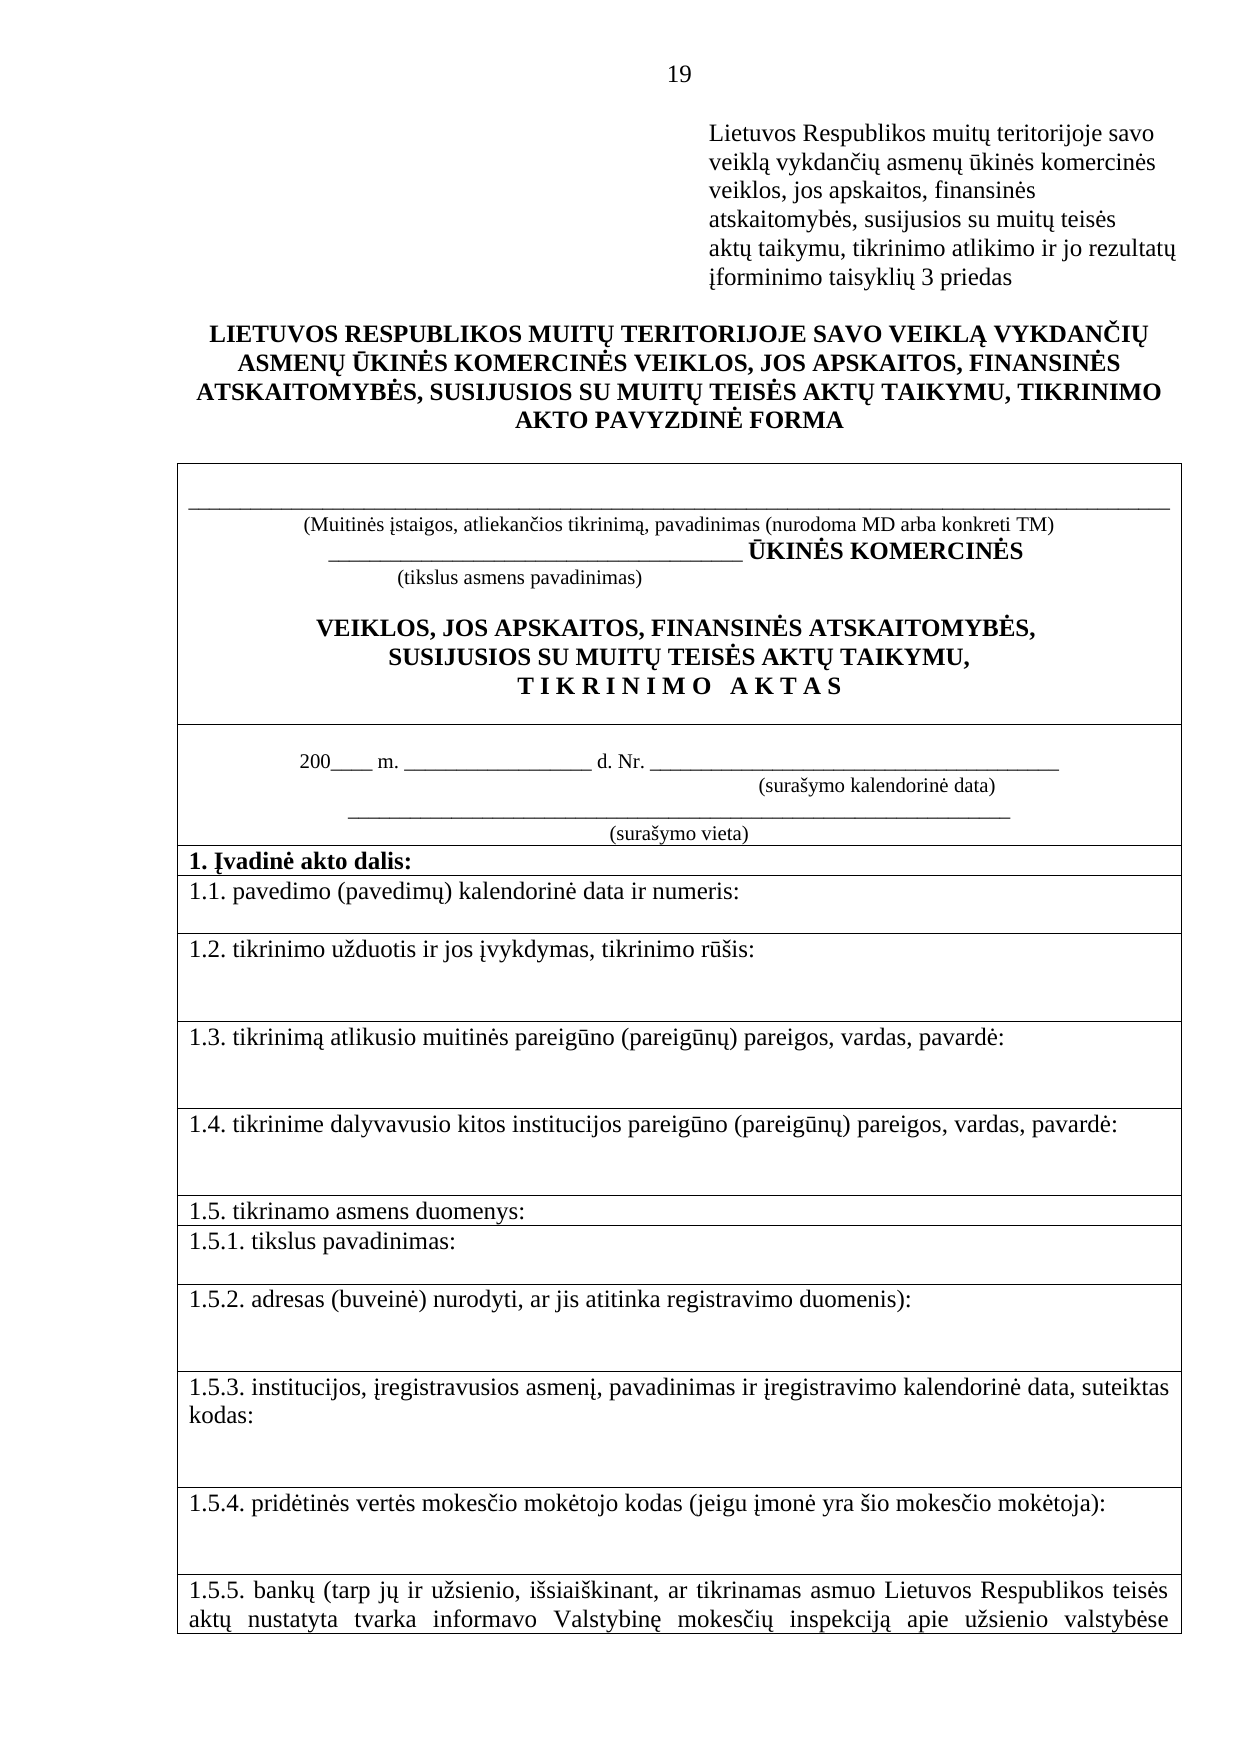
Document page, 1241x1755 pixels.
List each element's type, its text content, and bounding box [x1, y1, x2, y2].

table_cell 1.5.4. pridėtinės vertės mokesčio mokėtojo kodas (jeigu įmonė yra šio mokesčio mokėtoja): [178, 1488, 1181, 1574]
table_cell 1.5.3. institucijos, įregistravusios asmenį, pavadinimas ir įregistravimo kalendorinė data, suteiktas kodas: [178, 1372, 1181, 1487]
text atskaitomybės, susijusios su muitų teisės [177, 204, 1181, 233]
text Lietuvos Respublikos muitų teritorijoje savo [177, 118, 1181, 147]
text įforminimo taisyklių 3 priedas [177, 262, 1181, 291]
text LIETUVOS RESPUBLIKOS MUITŲ TERITORIJOJE SAVO VEIKLĄ VYKDANČIŲ ASMENŲ ŪKINĖS KOMERCINĖS VEIKLOS, JOS APSKAITOS, FINANSINĖS ATSKAITOMYBĖS, SUSIJUSIOS SU MUITŲ TEISĖS AKTŲ TAIKYMU, TIKRINIMO AKTO PAVYZDINĖ FORMA [177, 319, 1181, 434]
text aktų taikymu, tikrinimo atlikimo ir jo rezultatų [177, 233, 1181, 262]
text veiklos, jos apskaitos, finansinės [177, 176, 1181, 204]
table_cell 1.5. tikrinamo asmens duomenys: [178, 1196, 1181, 1225]
table_cell 200____ m. __________________ d. Nr. (surašymo kalendorinė data) (surašymo vieta) [178, 725, 1181, 845]
table_cell 1.3. tikrinimą atlikusio muitinės pareigūno (pareigūnų) pareigos, vardas, pavardė: [178, 1022, 1181, 1108]
table_cell 1.2. tikrinimo užduotis ir jos įvykdymas, tikrinimo rūšis: [178, 934, 1181, 1021]
table_cell 1. Įvadinė akto dalis: [178, 846, 1181, 875]
text veiklą vykdančių asmenų ūkinės komercinės [177, 147, 1181, 176]
table_cell 1.5.1. tikslus pavadinimas: [178, 1226, 1181, 1283]
table_cell 1.4. tikrinime dalyvavusio kitos institucijos pareigūno (pareigūnų) pareigos, vardas, pavardė: [178, 1109, 1181, 1195]
table_cell 1.5.2. adresas (buveinė) nurodyti, ar jis atitinka registravimo duomenis): [178, 1285, 1181, 1371]
table_header (Muitinės įstaigos, atliekančios tikrinimą, pavadinimas (nurodoma MD arba konkreti TM) ŪKINĖS KOMERCINĖS (tikslus asmens pavadinimas) VEIKLOS, JOS APSKAITOS, FINANSINĖS ATSKAITOMYBĖS, SUSIJUSIOS SU MUITŲ TEISĖS AKTŲ TAIKYMU, TIKRINIMO AKTAS [178, 464, 1181, 723]
table_cell 1.1. pavedimo (pavedimų) kalendorinė data ir numeris: [178, 876, 1181, 933]
table_cell 1.5.5. bankų (tarp jų ir užsienio, išsiaiškinant, ar tikrinamas asmuo Lietuvos Respublikos teisės aktų nustatyta tvarka informavo Valstybinę mokesčių inspekciją apie užsienio valstybėse [178, 1575, 1181, 1633]
